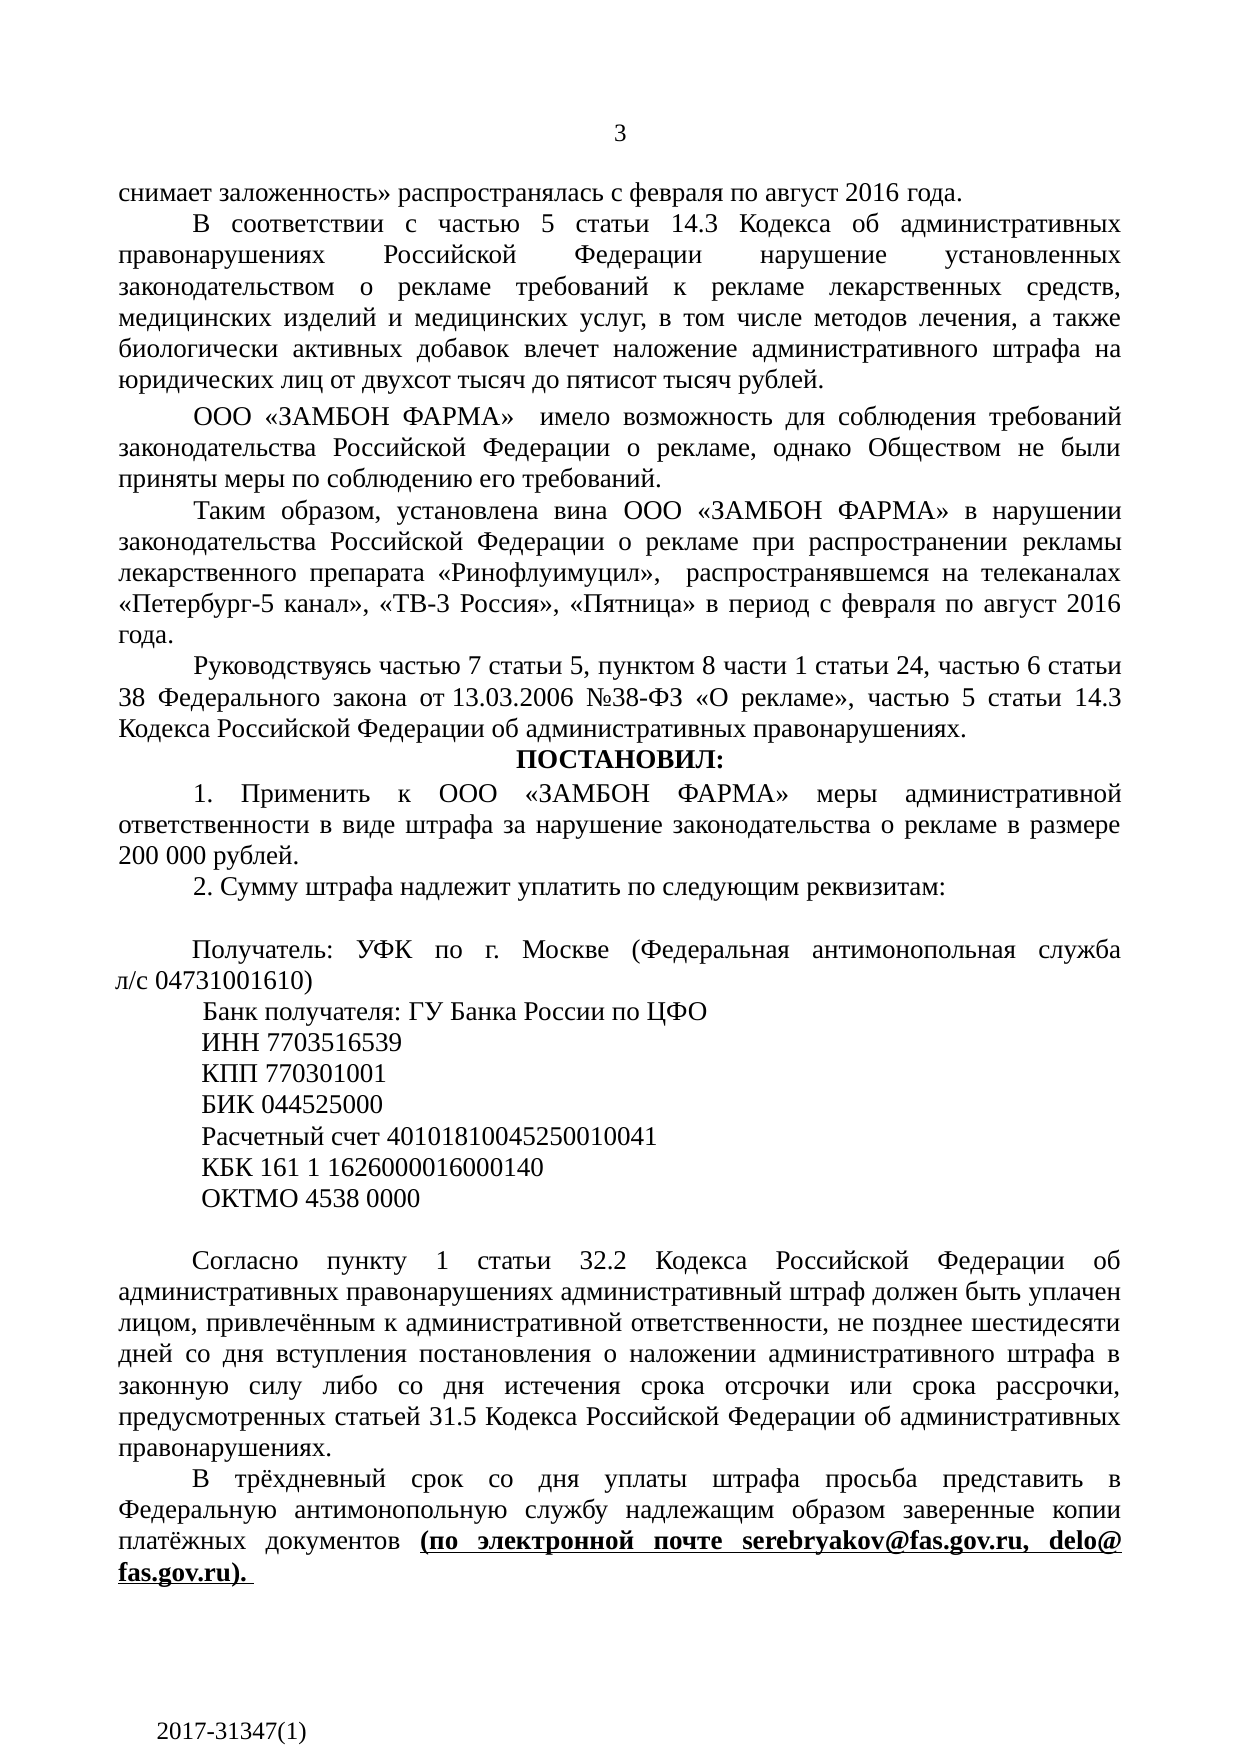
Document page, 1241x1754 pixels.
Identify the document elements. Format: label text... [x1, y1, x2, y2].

text ПОСТАНОВИЛ: [118, 743, 1122, 774]
text 1. Применить к ООО «ЗАМБОН ФАРМА» меры административной ответственности в виде штрафа за нарушение законодательства о рекламе в размере 200 000 рублей. [118, 777, 1122, 870]
text КБК 161 1 1626000016000140 [201, 1151, 1122, 1182]
text Согласно пункту 1 статьи 32.2 Кодекса Российской Федерации об административных правонарушениях административный штраф должен быть уплачен лицом, привлечённым к административной ответственности, не позднее шестидесяти дней со дня вступления постановления о наложении административного штрафа в законную силу либо со дня истечения срока отсрочки или срока рассрочки, предусмотренных статьей 31.5 Кодекса Российской Федерации об административных правонарушениях. [118, 1244, 1122, 1462]
text 2. Сумму штрафа надлежит уплатить по следующим реквизитам: [118, 870, 1122, 902]
text снимает заложенность» распространялась с февраля по август 2016 года. [118, 176, 1122, 207]
text В соответствии с частью 5 статьи 14.3 Кодекса об административных правонарушениях Российской Федерации нарушение установленных законодательством о рекламе требований к рекламе лекарственных средств, медицинских изделий и медицинских услуг, в том числе методов лечения, а также биологически активных добавок влечет наложение административного штрафа на юридических лиц от двухсот тысяч до пятисот тысяч рублей. [118, 207, 1122, 394]
text ОКТМО 4538 0000 [201, 1182, 1122, 1213]
text Таким образом, установлена вина ООО «ЗАМБОН ФАРМА» в нарушении законодательства Российской Федерации о рекламе при распространении рекламы лекарственного препарата «Ринофлуимуцил», распространявшемся на телеканалах «Петербург-5 канал», «ТВ-3 Россия», «Пятница» в период с февраля по август 2016 года. [118, 494, 1122, 649]
text ООО «ЗАМБОН ФАРМА» имело возможность для соблюдения требований законодательства Российской Федерации о рекламе, однако Обществом не были приняты меры по соблюдению его требований. [118, 400, 1122, 494]
text Руководствуясь частью 7 статьи 5, пунктом 8 части 1 статьи 24, частью 6 статьи 38 Федерального закона от 13.03.2006 №38-ФЗ «О рекламе», частью 5 статьи 14.3 Кодекса Российской Федерации об административных правонарушениях. [118, 649, 1122, 743]
text В трёхдневный срок со дня уплаты штрафа просьба представить в Федеральную антимонопольную службу надлежащим образом заверенные копии платёжных документов (по электронной почте serebryakov@fas.gov.ru, delo@ fas.gov.ru). [118, 1462, 1122, 1587]
text Получатель: УФК по г. Москве (Федеральная антимонопольная служба л/с 04731001610) [115, 933, 1122, 995]
text ИНН 7703516539 КПП 770301001 [201, 1026, 1122, 1088]
text Расчетный счет 40101810045250010041 [201, 1119, 1122, 1151]
text Банк получателя: ГУ Банка России по ЦФО [202, 995, 1122, 1026]
text БИК 044525000 [201, 1088, 1122, 1119]
